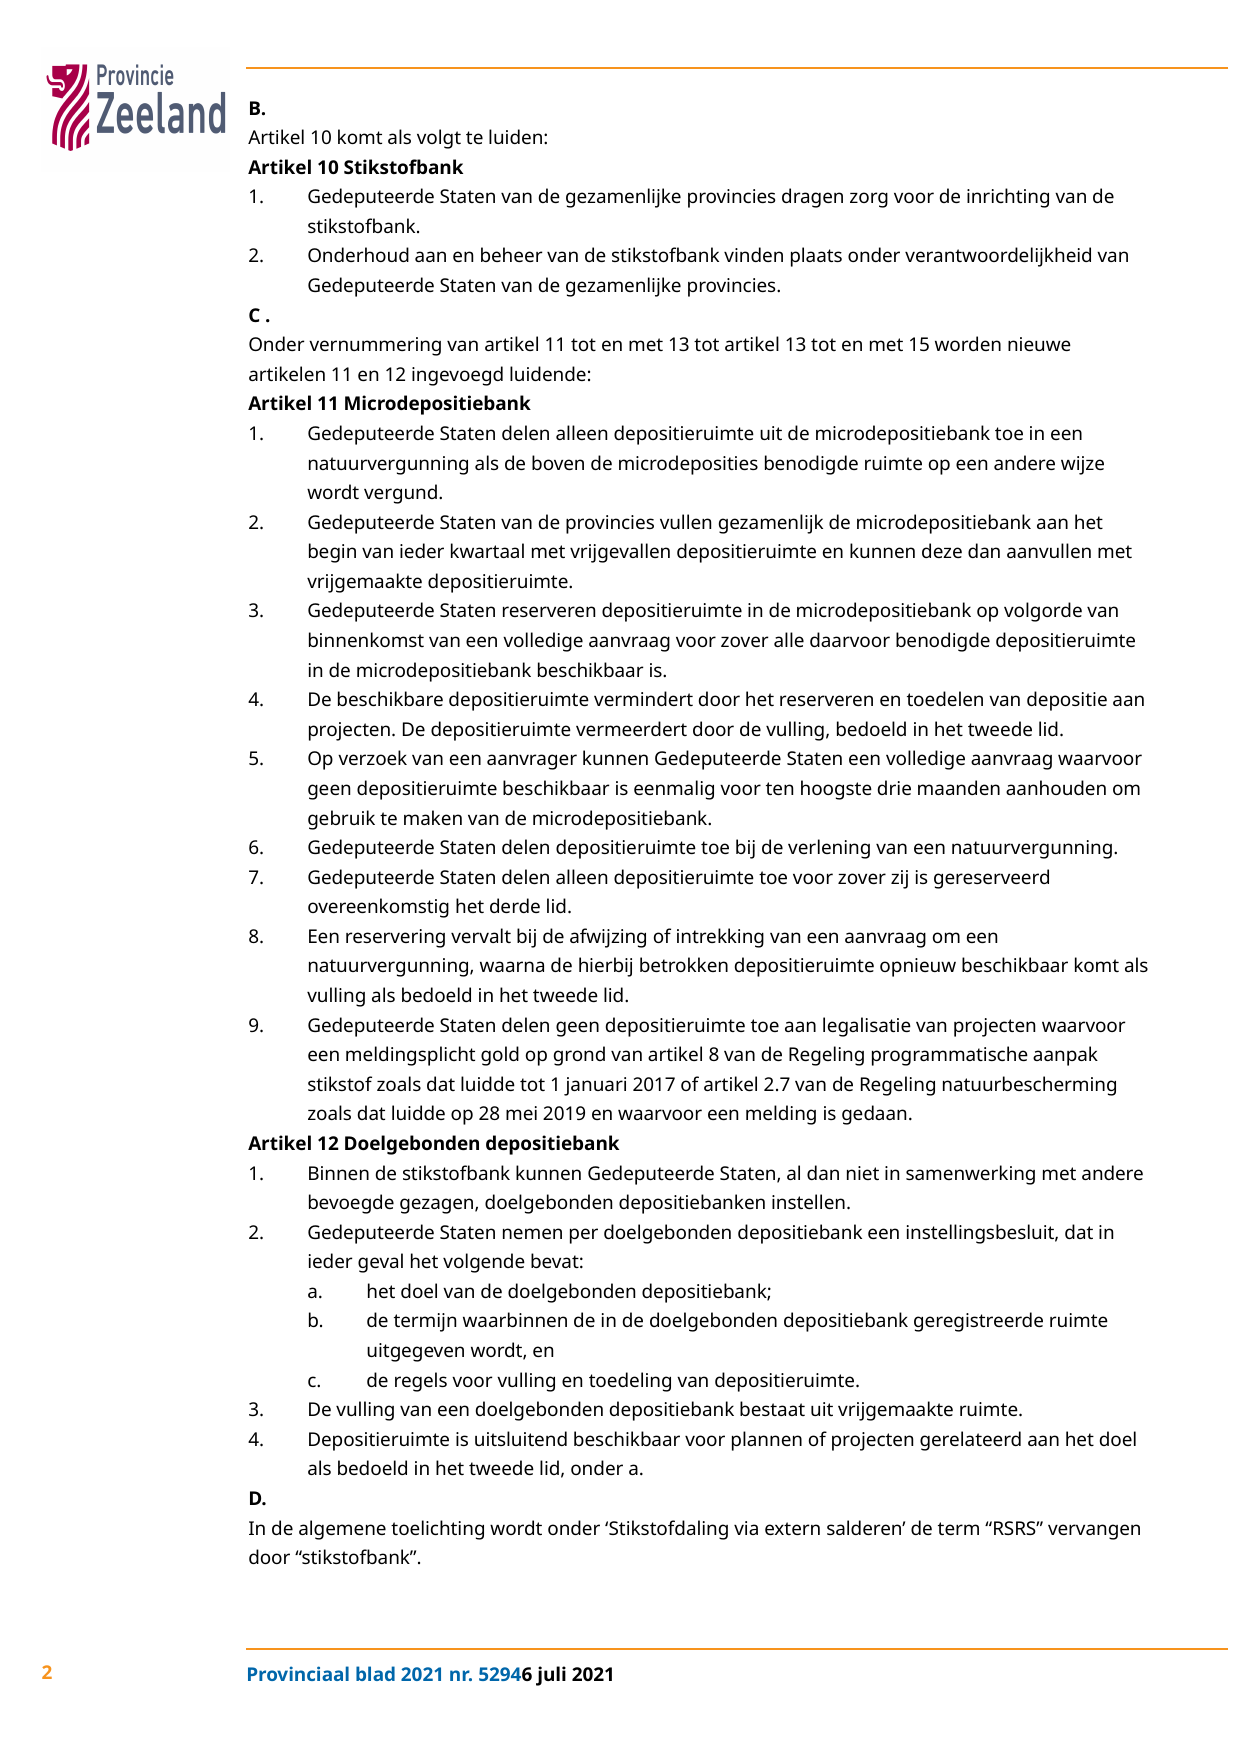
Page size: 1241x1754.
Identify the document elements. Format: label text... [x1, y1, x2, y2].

list Gedeputeerde Staten nemen per doelgebonden depositiebank een instellingsbesluit, dat in ieder geval het volgende bevat: [248, 1219, 1152, 1274]
list De vulling van een doelgebonden depositiebank bestaat uit vrijgemaakte ruimte. [248, 1396, 1152, 1422]
list de regels voor vulling en toedeling van depositieruimte. [307, 1367, 1152, 1393]
list Gedeputeerde Staten delen depositieruimte toe bij de verlening van een natuurvergunning. [248, 834, 1152, 860]
list Gedeputeerde Staten van de gezamenlijke provincies dragen zorg voor de inrichting van de stikstofbank. [248, 183, 1152, 239]
text Artikel 12 Doelgebonden depositiebank [248, 1130, 1152, 1156]
list Gedeputeerde Staten delen alleen depositieruimte uit de microdepositiebank toe in een natuurvergunning als de boven de microdeposities benodigde ruimte op een andere wijze wordt vergund. [248, 420, 1152, 505]
list het doel van de doelgebonden depositiebank; [307, 1278, 1152, 1304]
text Onder vernummering van artikel 11 tot en met 13 tot artikel 13 tot en met 15 worden nieuwe artikelen 11 en 12 ingevoegd luidende: [248, 331, 1152, 387]
list Gedeputeerde Staten delen geen depositieruimte toe aan legalisatie van projecten waarvoor een meldingsplicht gold op grond van artikel 8 van de Regeling programmatische aanpak stikstof zoals dat luidde tot 1 januari 2017 of artikel 2.7 van de Regeling natuurbescherming zoals dat luidde op 28 mei 2019 en waarvoor een melding is gedaan. [248, 1012, 1152, 1126]
list De beschikbare depositieruimte vermindert door het reserveren en toedelen van depositie aan projecten. De depositieruimte vermeerdert door de vulling, bedoeld in het tweede lid. [248, 686, 1152, 742]
list Gedeputeerde Staten reserveren depositieruimte in de microdepositiebank op volgorde van binnenkomst van een volledige aanvraag voor zover alle daarvoor benodigde depositieruimte in de microdepositiebank beschikbaar is. [248, 598, 1152, 683]
text In de algemene toelichting wordt onder ‘Stikstofdaling via extern salderen’ de term “RSRS” vervangen door “stikstofbank”. [248, 1515, 1152, 1570]
list Gedeputeerde Staten van de provincies vullen gezamenlijk de microdepositiebank aan het begin van ieder kwartaal met vrijgevallen depositieruimte en kunnen deze dan aanvullen met vrijgemaakte depositieruimte. [248, 509, 1152, 594]
list Onderhoud aan en beheer van de stikstofbank vinden plaats onder verantwoordelijkheid van Gedeputeerde Staten van de gezamenlijke provincies. [248, 243, 1152, 298]
picture [41, 47, 231, 172]
text C . [248, 302, 1152, 328]
text D. [248, 1485, 1152, 1511]
list Op verzoek van een aanvrager kunnen Gedeputeerde Staten een volledige aanvraag waarvoor geen depositieruimte beschikbaar is eenmalig voor ten hoogste drie maanden aanhouden om gebruik te maken van de microdepositiebank. [248, 746, 1152, 831]
list Binnen de stikstofbank kunnen Gedeputeerde Staten, al dan niet in samenwerking met andere bevoegde gezagen, doelgebonden depositiebanken instellen. [248, 1160, 1152, 1215]
text Artikel 11 Microdepositiebank [248, 391, 1152, 416]
list Depositieruimte is uitsluitend beschikbaar voor plannen of projecten gerelateerd aan het doel als bedoeld in het tweede lid, onder a. [248, 1426, 1152, 1481]
text Artikel 10 Stikstofbank [248, 154, 1152, 180]
text B. [248, 95, 1152, 121]
list de termijn waarbinnen de in de doelgebonden depositiebank geregistreerde ruimte uitgegeven wordt, en [307, 1308, 1152, 1363]
list Een reservering vervalt bij de afwijzing of intrekking van een aanvraag om een natuurvergunning, waarna de hierbij betrokken depositieruimte opnieuw beschikbaar komt als vulling als bedoeld in het tweede lid. [248, 923, 1152, 1008]
list Gedeputeerde Staten delen alleen depositieruimte toe voor zover zij is gereserveerd overeenkomstig het derde lid. [248, 864, 1152, 919]
text Artikel 10 komt als volgt te luiden: [248, 124, 1152, 150]
